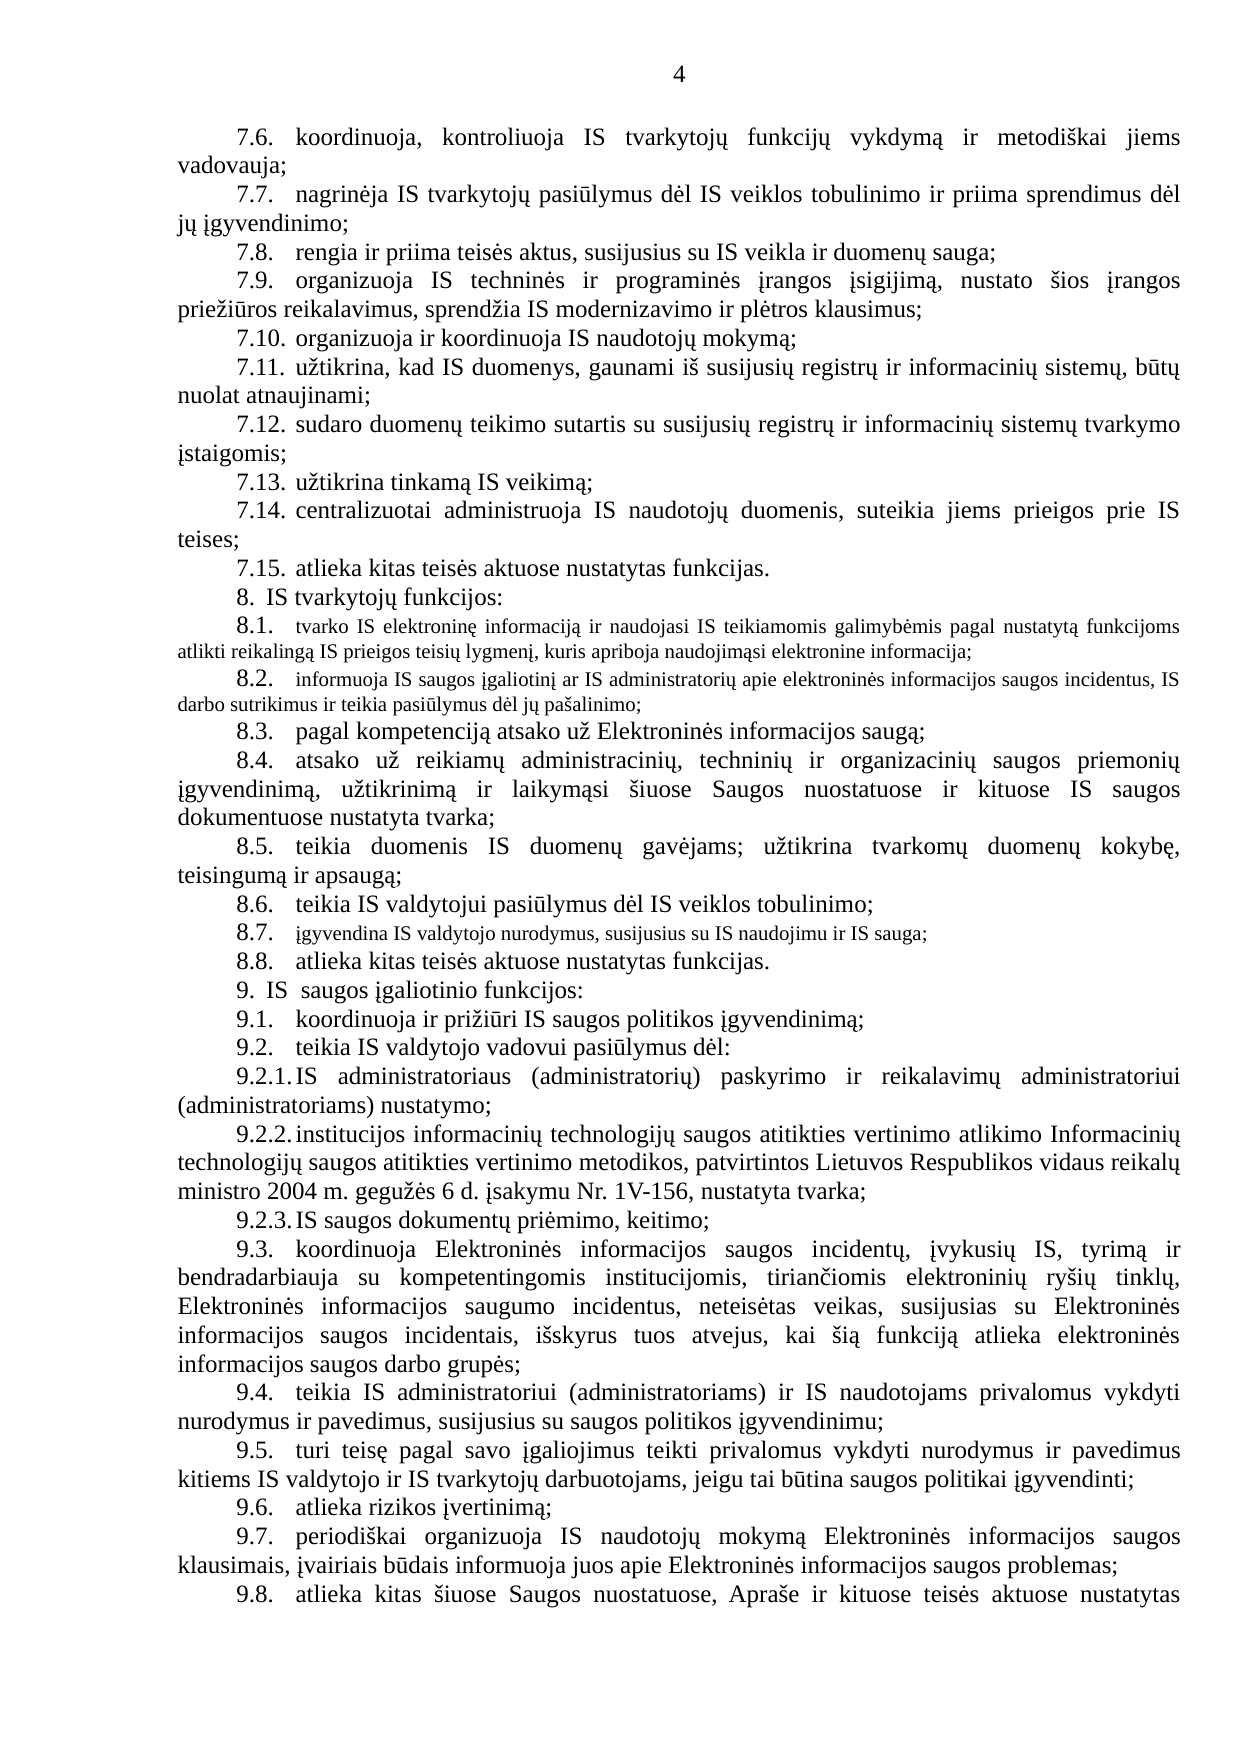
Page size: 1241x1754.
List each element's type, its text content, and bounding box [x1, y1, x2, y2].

text 7.15. atlieka kitas teisės aktuose nustatytas funkcijas. [177, 553, 1181, 582]
text 7.9. organizuoja IS techninės ir programinės įrangos įsigijimą, nustato šios įrangos priežiūros reikalavimus, sprendžia IS modernizavimo ir plėtros klausimus; [177, 266, 1181, 323]
text 8.8. atlieka kitas teisės aktuose nustatytas funkcijas. [177, 946, 1181, 975]
text 9.8. atlieka kitas šiuose Saugos nuostatuose, Apraše ir kituose teisės aktuose nustatytas [177, 1579, 1181, 1607]
text 8.3. pagal kompetenciją atsako už Elektroninės informacijos saugą; [177, 716, 1181, 745]
text 8.1. tvarko IS elektroninę informaciją ir naudojasi IS teikiamomis galimybėmis pagal nustatytą funkcijoms atlikti reikalingą IS prieigos teisių lygmenį, kuris apriboja naudojimąsi elektronine informacija; [177, 611, 1181, 663]
text 7.12. sudaro duomenų teikimo sutartis su susijusių registrų ir informacinių sistemų tvarkymo įstaigomis; [177, 409, 1181, 467]
text 8.5. teikia duomenis IS duomenų gavėjams; užtikrina tvarkomų duomenų kokybę, teisingumą ir apsaugą; [177, 831, 1181, 889]
text 7.8. rengia ir priima teisės aktus, susijusius su IS veikla ir duomenų sauga; [177, 237, 1181, 266]
text 7.10. organizuoja ir koordinuoja IS naudotojų mokymą; [177, 323, 1181, 352]
text 7.13. užtikrina tinkamą IS veikimą; [177, 467, 1181, 496]
text 9.2.3. IS saugos dokumentų priėmimo, keitimo; [177, 1205, 1181, 1234]
text 8. IS tvarkytojų funkcijos: [177, 582, 1181, 611]
text 9.2. teikia IS valdytojo vadovui pasiūlymus dėl: [177, 1032, 1181, 1061]
text 9. IS saugos įgaliotinio funkcijos: [177, 975, 1181, 1004]
text 9.3. koordinuoja Elektroninės informacijos saugos incidentų, įvykusių IS, tyrimą ir bendradarbiauja su kompetentingomis institucijomis, tiriančiomis elektroninių ryšių tinklų, Elektroninės informacijos saugumo incidentus, neteisėtas veikas, susijusias su Elektroninės informacijos saugos incidentais, išskyrus tuos atvejus, kai šią funkciją atlieka elektroninės informacijos saugos darbo grupės; [177, 1234, 1181, 1377]
text 9.6. atlieka rizikos įvertinimą; [177, 1492, 1181, 1521]
text 8.2. informuoja IS saugos įgaliotinį ar IS administratorių apie elektroninės informacijos saugos incidentus, IS darbo sutrikimus ir teikia pasiūlymus dėl jų pašalinimo; [177, 663, 1181, 716]
text 9.2.1. IS administratoriaus (administratorių) paskyrimo ir reikalavimų administratoriui (administratoriams) nustatymo; [177, 1061, 1181, 1119]
text 9.5. turi teisę pagal savo įgaliojimus teikti privalomus vykdyti nurodymus ir pavedimus kitiems IS valdytojo ir IS tvarkytojų darbuotojams, jeigu tai būtina saugos politikai įgyvendinti; [177, 1435, 1181, 1492]
text 9.1. koordinuoja ir prižiūri IS saugos politikos įgyvendinimą; [177, 1004, 1181, 1032]
text 9.7. periodiškai organizuoja IS naudotojų mokymą Elektroninės informacijos saugos klausimais, įvairiais būdais informuoja juos apie Elektroninės informacijos saugos problemas; [177, 1521, 1181, 1579]
text 7.14. centralizuotai administruoja IS naudotojų duomenis, suteikia jiems prieigos prie IS teises; [177, 496, 1181, 553]
text 9.2.2. institucijos informacinių technologijų saugos atitikties vertinimo atlikimo Informacinių technologijų saugos atitikties vertinimo metodikos, patvirtintos Lietuvos Respublikos vidaus reikalų ministro 2004 m. gegužės 6 d. įsakymu Nr. 1V-156, nustatyta tvarka; [177, 1119, 1181, 1205]
text 8.7. įgyvendina IS valdytojo nurodymus, susijusius su IS naudojimu ir IS sauga; [177, 917, 1181, 946]
text 7.11. užtikrina, kad IS duomenys, gaunami iš susijusių registrų ir informacinių sistemų, būtų nuolat atnaujinami; [177, 352, 1181, 409]
text 8.4. atsako už reikiamų administracinių, techninių ir organizacinių saugos priemonių įgyvendinimą, užtikrinimą ir laikymąsi šiuose Saugos nuostatuose ir kituose IS saugos dokumentuose nustatyta tvarka; [177, 745, 1181, 831]
text 9.4. teikia IS administratoriui (administratoriams) ir IS naudotojams privalomus vykdyti nurodymus ir pavedimus, susijusius su saugos politikos įgyvendinimu; [177, 1377, 1181, 1435]
text 7.6. koordinuoja, kontroliuoja IS tvarkytojų funkcijų vykdymą ir metodiškai jiems vadovauja; [177, 122, 1181, 179]
text 7.7. nagrinėja IS tvarkytojų pasiūlymus dėl IS veiklos tobulinimo ir priima sprendimus dėl jų įgyvendinimo; [177, 179, 1181, 237]
text 8.6. teikia IS valdytojui pasiūlymus dėl IS veiklos tobulinimo; [177, 889, 1181, 917]
